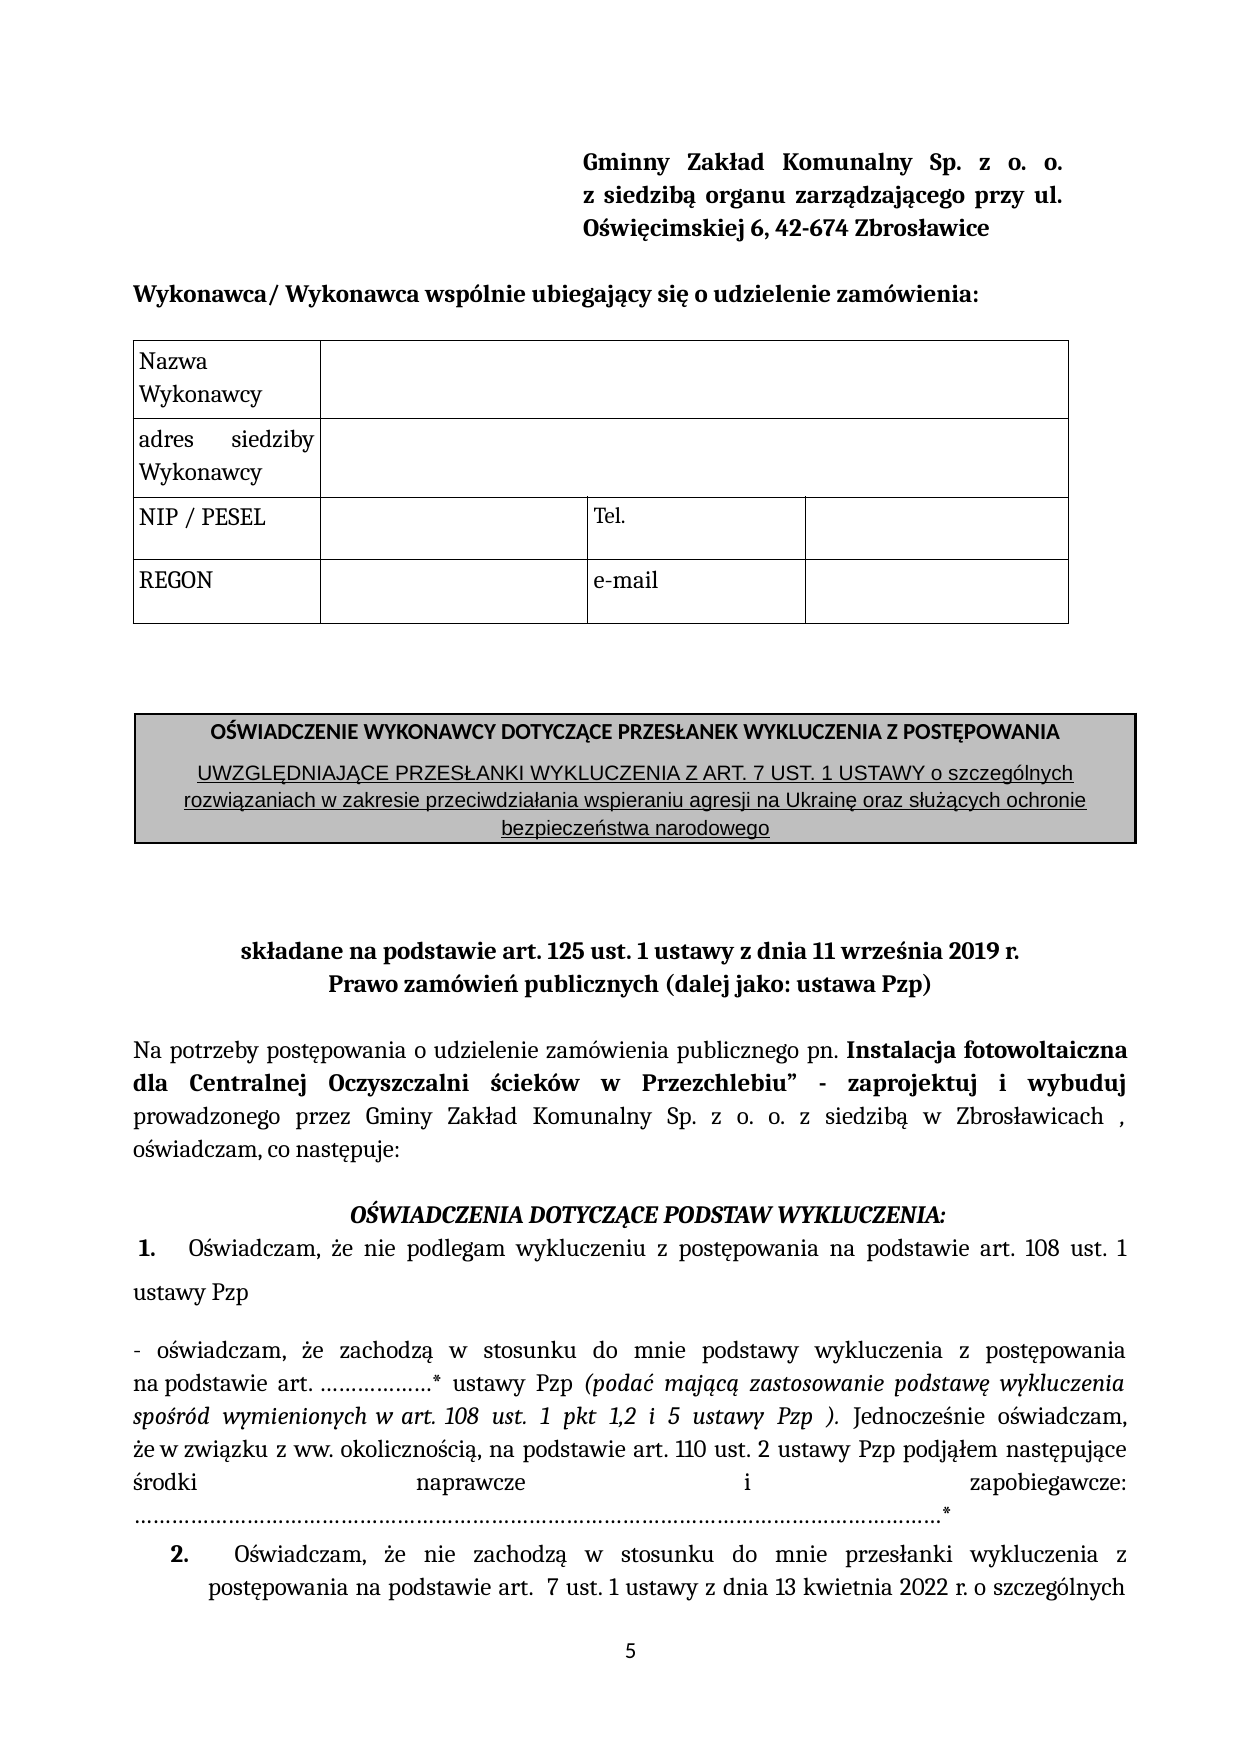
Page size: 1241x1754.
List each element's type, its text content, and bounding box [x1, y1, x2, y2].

text OŚWIADCZENIA DOTYCZĄCE PODSTAW WYKLUCZENIA: [133, 1201, 1128, 1230]
table_cell REGON [134, 560, 320, 622]
table_cell [321, 560, 587, 622]
table_cell adres siedziby Wykonawcy [134, 419, 320, 496]
text Wykonawca/ Wykonawca wspólnie ubiegający się o udzielenie zamówienia: [133, 280, 1128, 308]
text - oświadczam, że zachodzą w stosunku do mnie podstawy wykluczenia z postępowania na podstawie art. ………………* ustawy Pzp (podać mającą zastosowanie podstawę wykluczenia spośród wymienionych w art. 108 ust. 1 pkt 1,2 i 5 ustawy Pzp ). Jednocześnie oświadczam, że w związku z ww. okolicznością, na podstawie art. 110 ust. 2 ustawy Pzp podjąłem następujące środki naprawcze i zapobiegawcze:…………………………………………………………………………………………………………………* [133, 1336, 1128, 1530]
table_cell [321, 419, 1068, 496]
text składane na podstawie art. 125 ust. 1 ustawy z dnia 11 września 2019 r. [133, 937, 1128, 966]
text 2. Oświadczam, że nie zachodzą w stosunku do mnie przesłanki wykluczenia z postępowania na podstawie art. 7 ust. 1 ustawy z dnia 13 kwietnia 2022 r. o szczególnych [170, 1540, 1128, 1602]
table_header [321, 341, 1068, 418]
text Prawo zamówień publicznych (dalej jako: ustawa Pzp) [133, 970, 1128, 999]
table_cell [806, 560, 1068, 622]
text 1. Oświadczam, że nie podlegam wykluczeniu z postępowania na podstawie art. 108 ust. 1 ustawy Pzp [133, 1234, 1128, 1306]
text Gminny Zakład Komunalny Sp. z o. o. z siedzibą organu zarządzającego przy ul. Oświęcimskiej 6, 42-674 Zbrosławice [583, 148, 1063, 242]
table_cell NIP / PESEL [134, 498, 320, 559]
table_cell Tel. [588, 498, 805, 559]
table_cell [806, 498, 1068, 559]
text Na potrzeby postępowania o udzielenie zamówienia publicznego pn. Instalacja fotowoltaiczna dla Centralnej Oczyszczalni ścieków w Przezchlebiu” - zaprojektuj i wybuduj prowadzonego przez Gminy Zakład Komunalny Sp. z o. o. z siedzibą w Zbrosławicach , oświadczam, co następuje: [133, 1036, 1128, 1164]
table_header Nazwa Wykonawcy [134, 341, 320, 418]
table_cell e-mail [588, 560, 805, 622]
table_header OŚWIADCZENIE WYKONAWCY DOTYCZĄCE PRZESŁANEK WYKLUCZENIA Z POSTĘPOWANIA UWZGLĘDNIAJĄCE PRZESŁANKI WYKLUCZENIA Z ART. 7 UST. 1 USTAWY o szczególnych rozwiązaniach w zakresie przeciwdziałania wspieraniu agresji na Ukrainę oraz służących ochronie bezpieczeństwa narodowego [133, 689, 1138, 871]
table_cell [321, 498, 587, 559]
